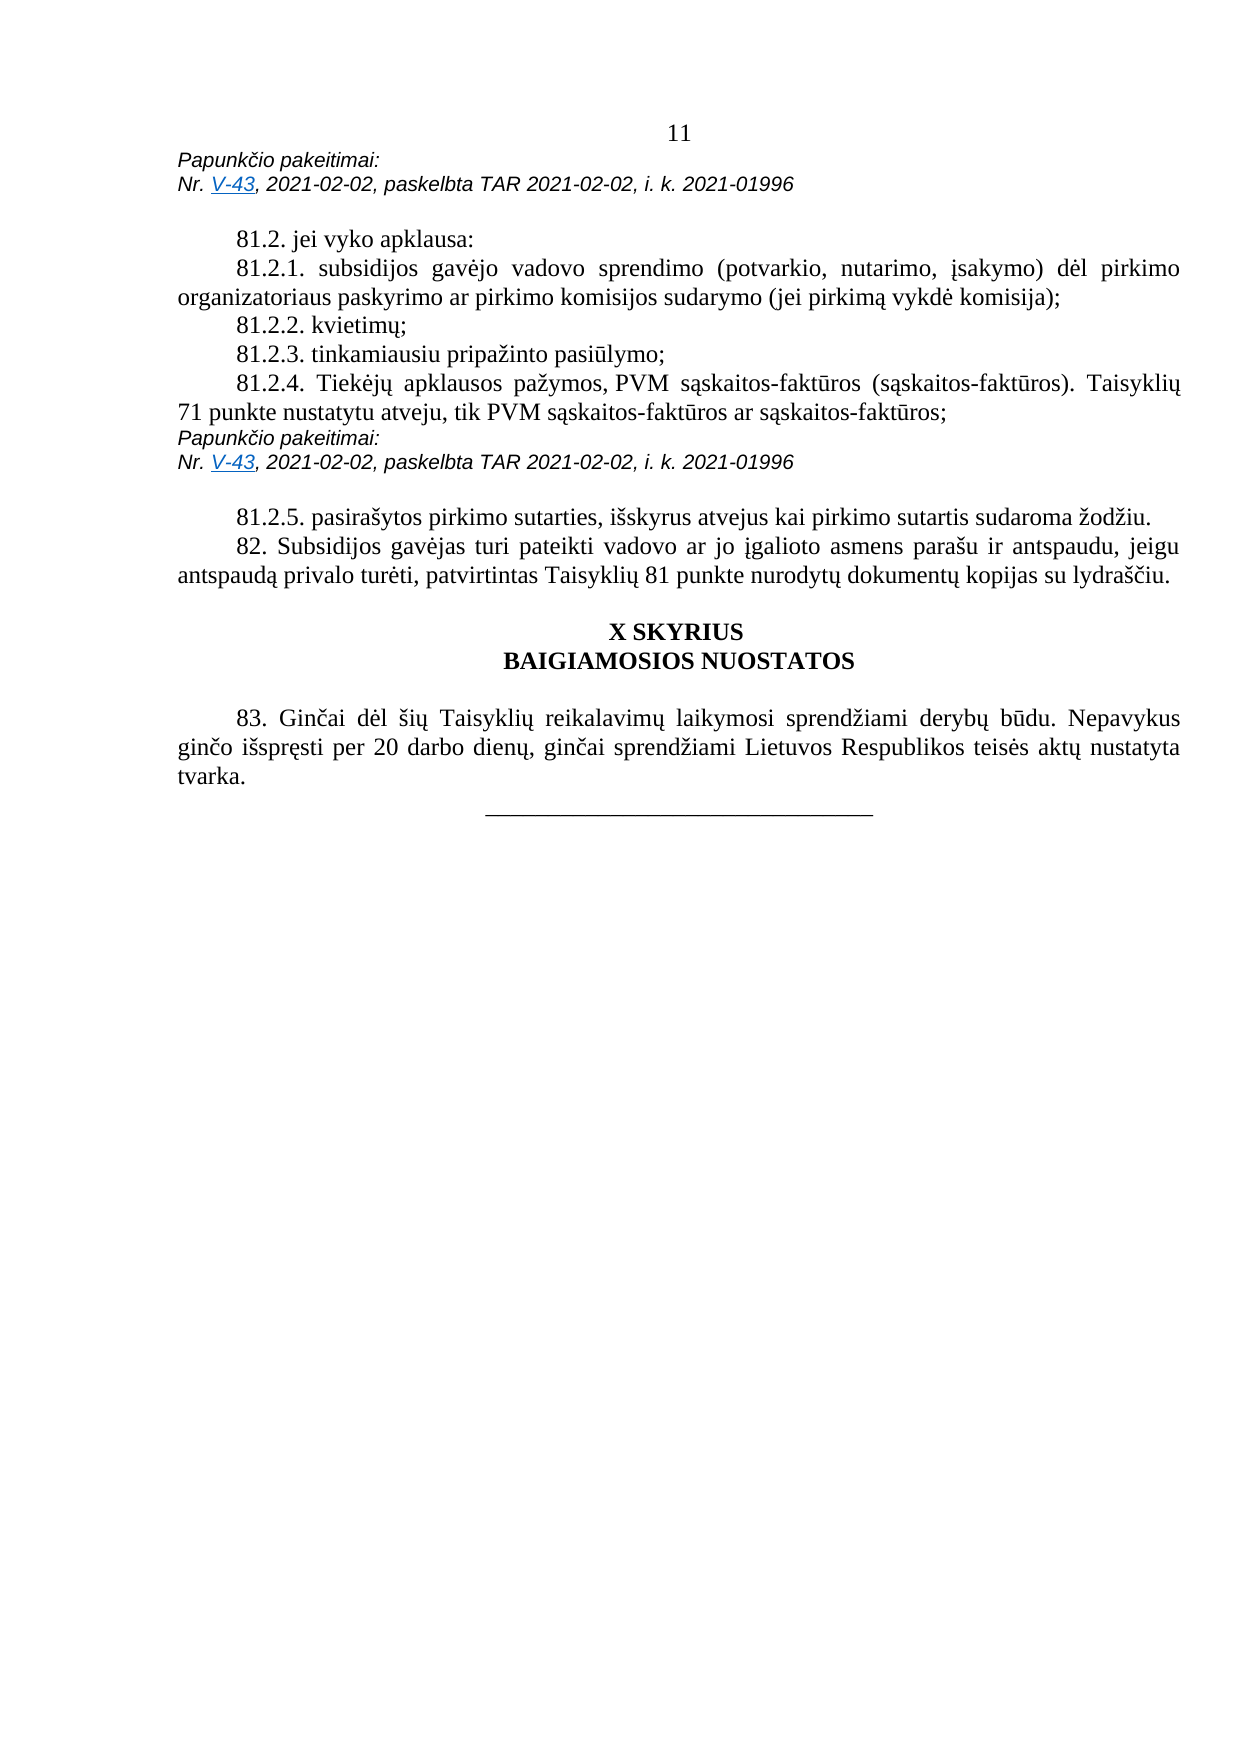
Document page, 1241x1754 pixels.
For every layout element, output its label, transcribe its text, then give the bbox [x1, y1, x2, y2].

text BAIGIAMOSIOS NUOSTATOS [177, 646, 1181, 675]
text Nr. V-43, 2021-02-02, paskelbta TAR 2021-02-02, i. k. 2021-01996 [177, 449, 1181, 473]
text 81.2.2. kvietimų; [177, 311, 1181, 339]
text 81.2. jei vyko apklausa: [177, 224, 1181, 253]
text 83. Ginčai dėl šių Taisyklių reikalavimų laikymosi sprendžiami derybų būdu. Nepavykus ginčo išspręsti per 20 darbo dienų, ginčai sprendžiami Lietuvos Respublikos teisės aktų nustatyta tvarka. [177, 703, 1181, 790]
text Papunkčio pakeitimai: [177, 426, 1181, 449]
text 81.2.5. pasirašytos pirkimo sutarties, išskyrus atvejus kai pirkimo sutartis sudaroma žodžiu. [177, 502, 1181, 531]
text 81.2.1. subsidijos gavėjo vadovo sprendimo (potvarkio, nutarimo, įsakymo) dėl pirkimo organizatoriaus paskyrimo ar pirkimo komisijos sudarymo (jei pirkimą vykdė komisija); [177, 253, 1181, 311]
text 81.2.3. tinkamiausiu pripažinto pasiūlymo; [177, 339, 1181, 368]
text Nr. V-43, 2021-02-02, paskelbta TAR 2021-02-02, i. k. 2021-01996 [177, 172, 1181, 196]
text _______________________________ [177, 790, 1181, 818]
text Papunkčio pakeitimai: [177, 148, 1181, 172]
text X SKYRIUS [177, 617, 1181, 646]
text 81.2.4. Tiekėjų apklausos pažymos, PVM sąskaitos-faktūros (sąskaitos-faktūros). Taisyklių 71 punkte nustatytu atveju, tik PVM sąskaitos-faktūros ar sąskaitos-faktūros; [177, 368, 1181, 426]
text 82. Subsidijos gavėjas turi pateikti vadovo ar jo įgalioto asmens parašu ir antspaudu, jeigu antspaudą privalo turėti, patvirtintas Taisyklių 81 punkte nurodytų dokumentų kopijas su lydraščiu. [177, 531, 1181, 588]
